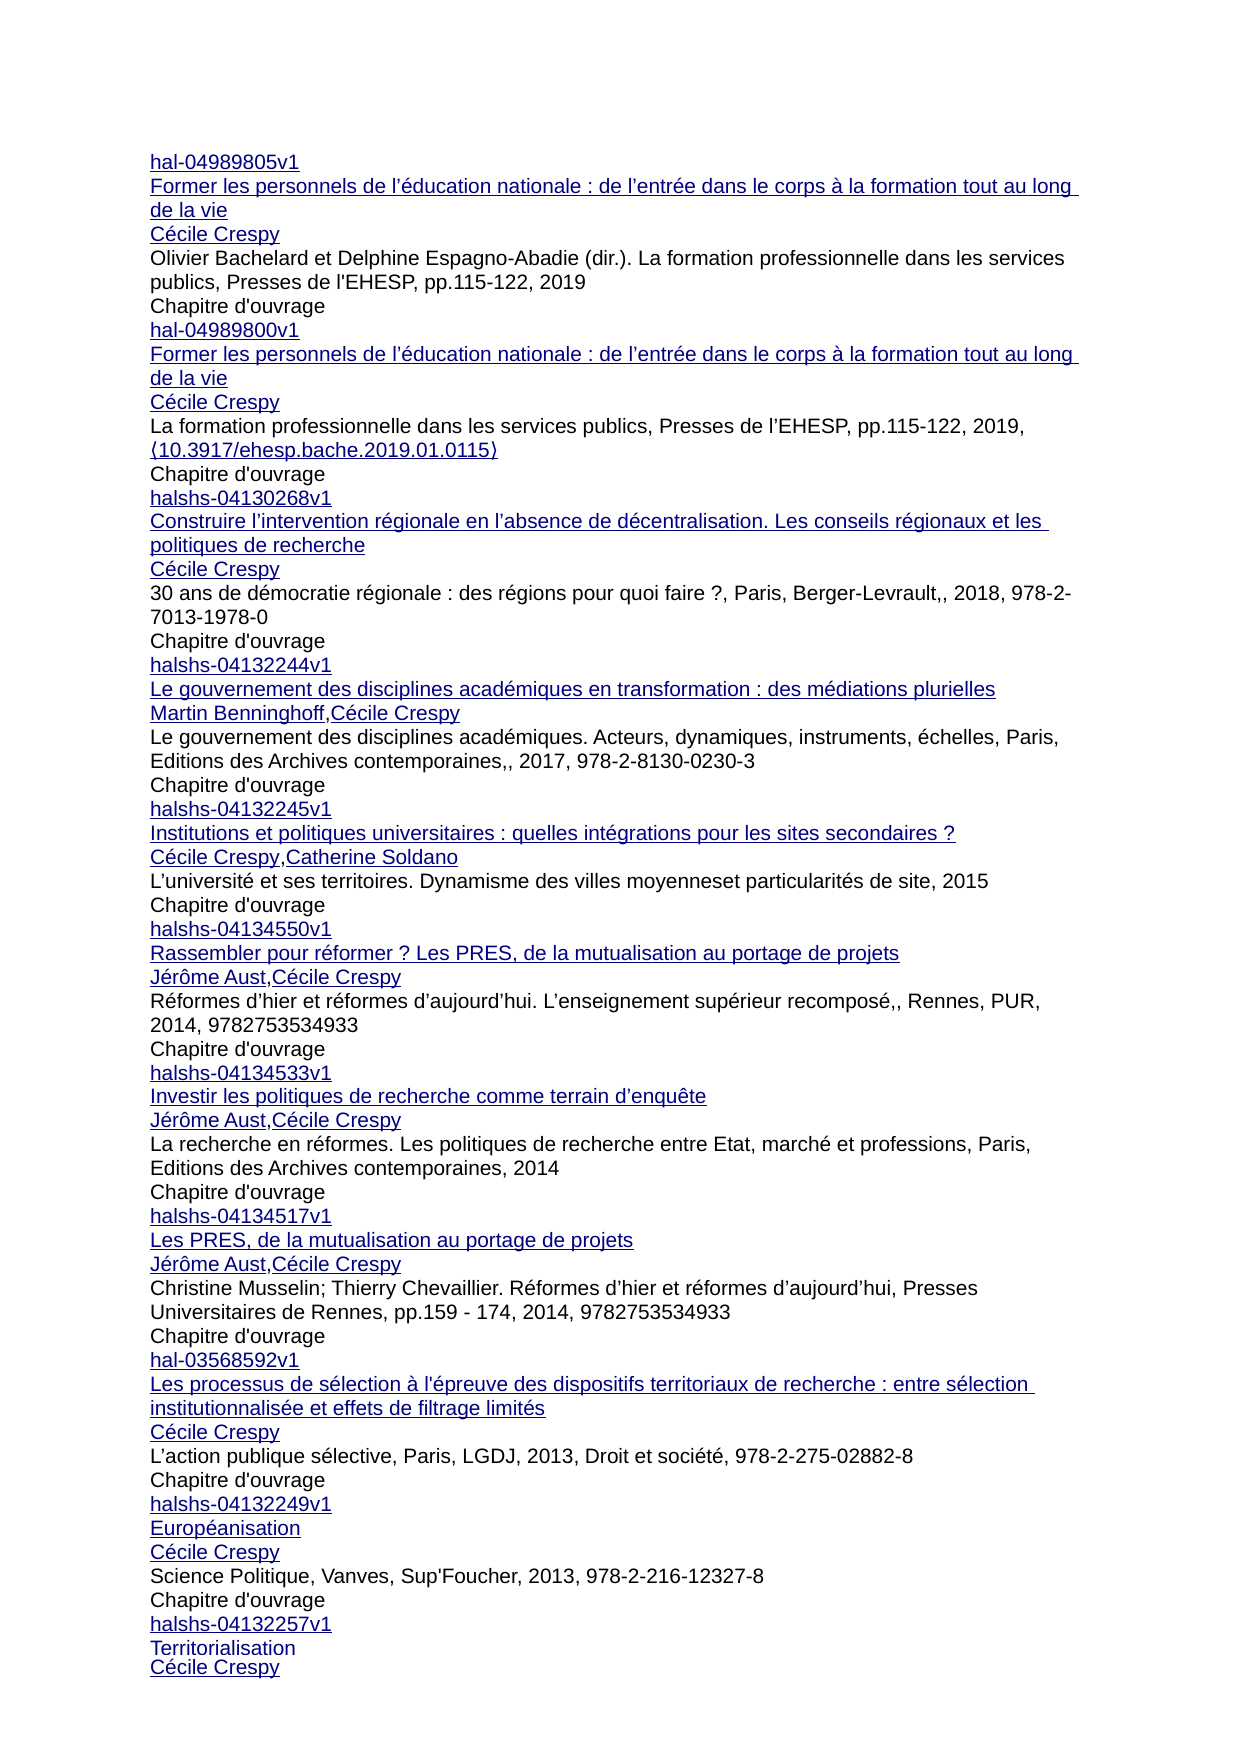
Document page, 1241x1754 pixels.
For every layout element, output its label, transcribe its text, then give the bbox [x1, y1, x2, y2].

table_cell Européanisation Cécile Crespy Science Politique, Vanves, Sup'Foucher, 2013, 978-2-216-12327-8 Chapitre d'ouvrage halshs-04132257v1 [150, 1516, 1090, 1635]
table_cell Former les personnels de l’éducation nationale : de l’entrée dans le corps à la formation tout au long de la vie Cécile Crespy La formation professionnelle dans les services publics, Presses de l’EHESP, pp.115-122, 2019, ⟨10.3917/ehesp.bache.2019.01.0115⟩ Chapitre d'ouvrage halshs-04130268v1 [150, 342, 1090, 509]
table_cell Institutions et politiques universitaires : quelles intégrations pour les sites secondaires ? Cécile Crespy,Catherine Soldano L’université et ses territoires. Dynamisme des villes moyenneset particularités de site, 2015 Chapitre d'ouvrage halshs-04134550v1 [150, 821, 1090, 941]
table_cell Territorialisation Cécile Crespy [150, 1635, 1090, 1679]
table_cell Rassembler pour réformer ? Les PRES, de la mutualisation au portage de projets Jérôme Aust,Cécile Crespy Réformes d’hier et réformes d’aujourd’hui. L’enseignement supérieur recomposé,, Rennes, PUR, 2014, 9782753534933 Chapitre d'ouvrage halshs-04134533v1 [150, 941, 1090, 1084]
table_cell Les processus de sélection à l'épreuve des dispositifs territoriaux de recherche : entre sélection institutionnalisée et effets de filtrage limités Cécile Crespy L’action publique sélective, Paris, LGDJ, 2013, Droit et société, 978-2-275-02882-8 Chapitre d'ouvrage halshs-04132249v1 [150, 1372, 1090, 1516]
table_cell Construire l’intervention régionale en l’absence de décentralisation. Les conseils régionaux et les politiques de recherche Cécile Crespy 30 ans de démocratie régionale : des régions pour quoi faire ?, Paris, Berger-Levrault,, 2018, 978-2-7013-1978-0 Chapitre d'ouvrage halshs-04132244v1 [150, 509, 1090, 677]
table_cell Former les personnels de l’éducation nationale : de l’entrée dans le corps à la formation tout au long de la vie Cécile Crespy Olivier Bachelard et Delphine Espagno-Abadie (dir.). La formation professionnelle dans les services publics, Presses de l'EHESP, pp.115-122, 2019 Chapitre d'ouvrage hal-04989800v1 [150, 174, 1090, 342]
table_cell Le gouvernement des disciplines académiques en transformation : des médiations plurielles Martin Benninghoff,Cécile Crespy Le gouvernement des disciplines académiques. Acteurs, dynamiques, instruments, échelles, Paris, Editions des Archives contemporaines,, 2017, 978-2-8130-0230-3 Chapitre d'ouvrage halshs-04132245v1 [150, 677, 1090, 821]
table_header hal-04989805v1 [150, 150, 1090, 174]
table_cell Investir les politiques de recherche comme terrain d’enquête Jérôme Aust,Cécile Crespy La recherche en réformes. Les politiques de recherche entre Etat, marché et professions, Paris, Editions des Archives contemporaines, 2014 Chapitre d'ouvrage halshs-04134517v1 [150, 1084, 1090, 1228]
table_cell Les PRES, de la mutualisation au portage de projets Jérôme Aust,Cécile Crespy Christine Musselin; Thierry Chevaillier. Réformes d’hier et réformes d’aujourd’hui, Presses Universitaires de Rennes, pp.159 - 174, 2014, 9782753534933 Chapitre d'ouvrage hal-03568592v1 [150, 1228, 1090, 1372]
